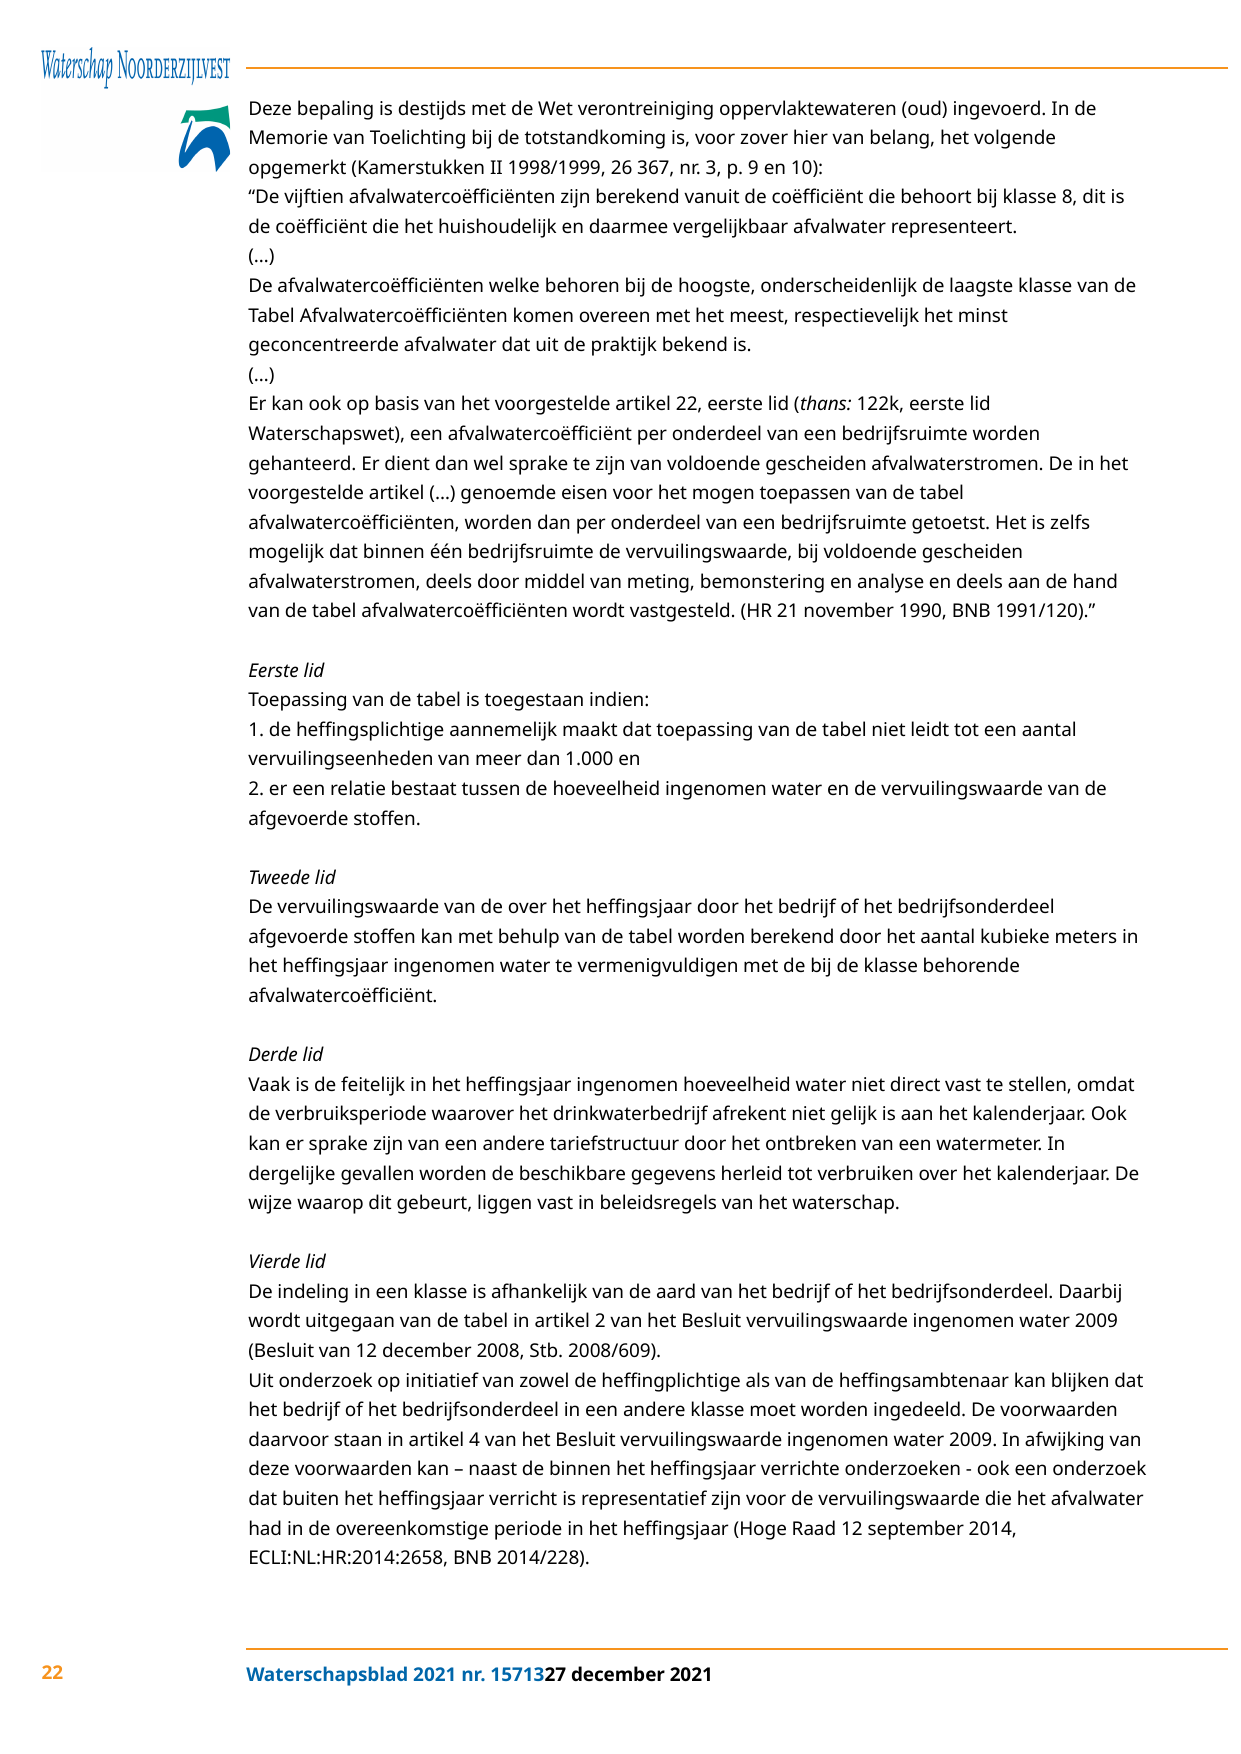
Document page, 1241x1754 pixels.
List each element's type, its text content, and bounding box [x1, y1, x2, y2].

text Toepassing van de tabel is toegestaan indien: [248, 686, 1152, 712]
text “De vijftien afvalwatercoëfficiënten zijn berekend vanuit de coëfficiënt die behoort bij klasse 8, dit is de coëfficiënt die het huishoudelijk en daarmee vergelijkbaar afvalwater representeert. [248, 183, 1152, 239]
text 1. de heffingsplichtige aannemelijk maakt dat toepassing van de tabel niet leidt tot een aantal vervuilingseenheden van meer dan 1.000 en [248, 716, 1152, 771]
text (…) [248, 243, 1152, 268]
text 2. er een relatie bestaat tussen de hoeveelheid ingenomen water en de vervuilingswaarde van de afgevoerde stoffen. [248, 775, 1152, 831]
text De indeling in een klasse is afhankelijk van de aard van het bedrijf of het bedrijfsonderdeel. Daarbij wordt uitgegaan van de tabel in artikel 2 van het Besluit vervuilingswaarde ingenomen water 2009 (Besluit van 12 december 2008, Stb. 2008/609). [248, 1278, 1152, 1363]
text De vervuilingswaarde van de over het heffingsjaar door het bedrijf of het bedrijfsonderdeel afgevoerde stoffen kan met behulp van de tabel worden berekend door het aantal kubieke meters in het heffingsjaar ingenomen water te vermenigvuldigen met de bij de klasse behorende afvalwatercoëfficiënt. [248, 893, 1152, 1008]
text Tweede lid [248, 864, 1152, 890]
text Vaak is de feitelijk in het heffingsjaar ingenomen hoeveelheid water niet direct vast te stellen, omdat de verbruiksperiode waarover het drinkwaterbedrijf afrekent niet gelijk is aan het kalenderjaar. Ook kan er sprake zijn van een andere tariefstructuur door het ontbreken van een watermeter. In dergelijke gevallen worden de beschikbare gegevens herleid tot verbruiken over het kalenderjaar. De wijze waarop dit gebeurt, liggen vast in beleidsregels van het waterschap. [248, 1071, 1152, 1215]
text Vierde lid [248, 1248, 1152, 1274]
text Derde lid [248, 1041, 1152, 1067]
text Er kan ook op basis van het voorgestelde artikel 22, eerste lid (thans: 122k, eerste lid Waterschapswet), een afvalwatercoëfficiënt per onderdeel van een bedrijfsruimte worden gehanteerd. Er dient dan wel sprake te zijn van voldoende gescheiden afvalwaterstromen. De in het voorgestelde artikel (…) genoemde eisen voor het mogen toepassen van de tabel afvalwatercoëfficiënten, worden dan per onderdeel van een bedrijfsruimte getoetst. Het is zelfs mogelijk dat binnen één bedrijfsruimte de vervuilingswaarde, bij voldoende gescheiden afvalwaterstromen, deels door middel van meting, bemonstering en analyse en deels aan de hand van de tabel afvalwatercoëfficiënten wordt vastgesteld. (HR 21 november 1990, BNB 1991/120).” [248, 391, 1152, 623]
text De afvalwatercoëfficiënten welke behoren bij de hoogste, onderscheidenlijk de laagste klasse van de Tabel Afvalwatercoëfficiënten komen overeen met het meest, respectievelijk het minst geconcentreerde afvalwater dat uit de praktijk bekend is. [248, 272, 1152, 357]
text Uit onderzoek op initiatief van zowel de heffingplichtige als van de heffingsambtenaar kan blijken dat het bedrijf of het bedrijfsonderdeel in een andere klasse moet worden ingedeeld. De voorwaarden daarvoor staan in artikel 4 van het Besluit vervuilingswaarde ingenomen water 2009. In afwijking van deze voorwaarden kan – naast de binnen het heffingsjaar verrichte onderzoeken - ook een onderzoek dat buiten het heffingsjaar verricht is representatief zijn voor de vervuilingswaarde die het afvalwater had in de overeenkomstige periode in het heffingsjaar (Hoge Raad 12 september 2014, ECLI:NL:HR:2014:2658, BNB 2014/228). [248, 1367, 1152, 1570]
text Deze bepaling is destijds met de Wet verontreiniging oppervlaktewateren (oud) ingevoerd. In de Memorie van Toelichting bij de totstandkoming is, voor zover hier van belang, het volgende opgemerkt (Kamerstukken II 1998/1999, 26 367, nr. 3, p. 9 en 10): [248, 95, 1152, 180]
text (…) [248, 361, 1152, 387]
picture [41, 47, 231, 172]
text Eerste lid [248, 657, 1152, 683]
